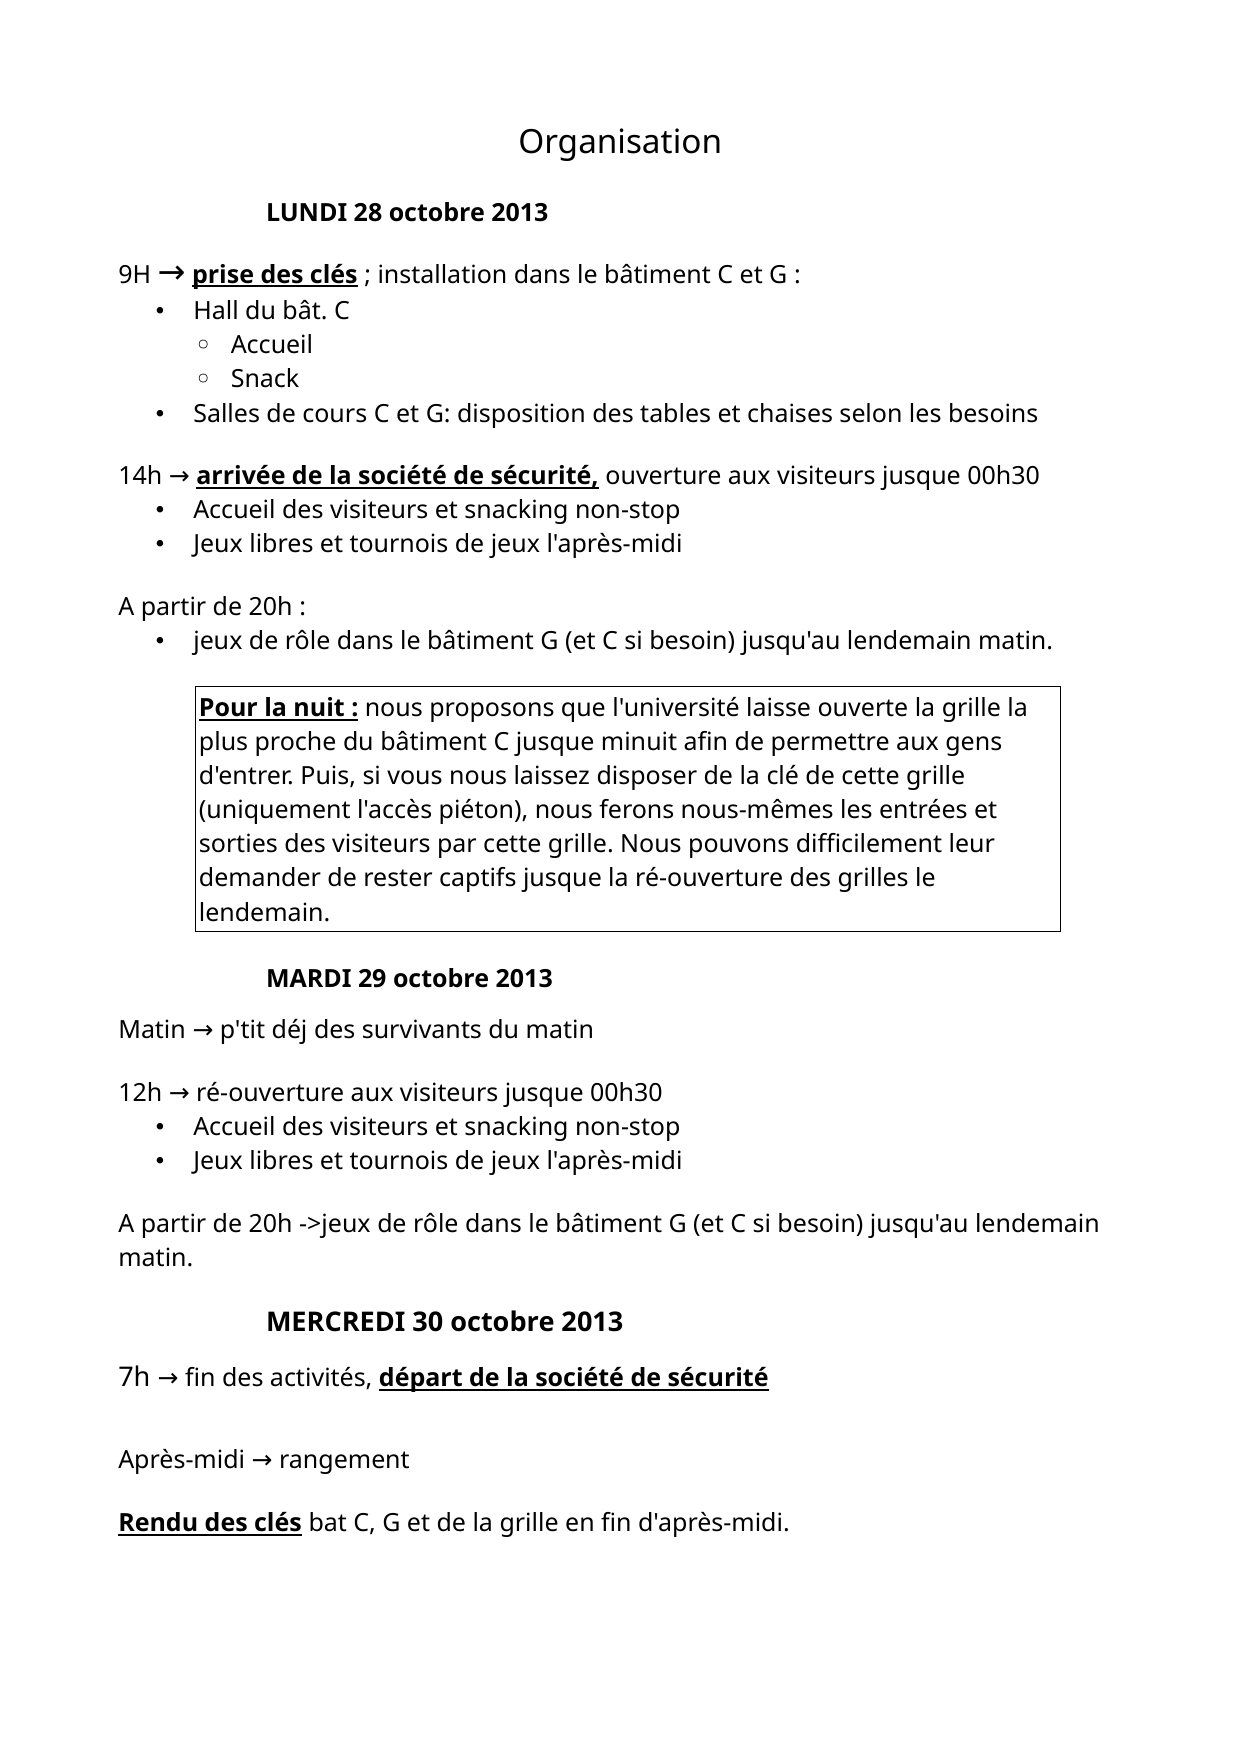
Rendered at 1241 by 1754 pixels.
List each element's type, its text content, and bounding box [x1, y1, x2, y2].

list jeux de rôle dans le bâtiment G (et C si besoin) jusqu'au lendemain matin. [156, 623, 1122, 657]
text 12h → ré-ouverture aux visiteurs jusque 00h30 [118, 1075, 1122, 1109]
list Accueil [193, 327, 1122, 361]
list Salles de cours C et G: disposition des tables et chaises selon les besoins [156, 395, 1122, 429]
text LUNDI 28 octobre 2013 [118, 192, 1122, 229]
text Rendu des clés bat C, G et de la grille en fin d'après-midi. [118, 1505, 1122, 1539]
text A partir de 20h ->jeux de rôle dans le bâtiment G (et C si besoin) jusqu'au lendemain matin. [118, 1206, 1122, 1274]
text Après-midi → rangement [118, 1442, 1122, 1476]
text Organisation [118, 118, 1122, 163]
text 14h → arrivée de la société de sécurité, ouverture aux visiteurs jusque 00h30 [118, 458, 1122, 492]
text MARDI 29 octobre 2013 [118, 961, 1122, 995]
text 7h → fin des activités, départ de la société de sécurité [118, 1358, 1122, 1395]
list Jeux libres et tournois de jeux l'après-midi [156, 1143, 1122, 1177]
list Accueil des visiteurs et snacking non-stop [156, 492, 1122, 526]
text 9H → prise des clés ; installation dans le bâtiment C et G : [118, 248, 1122, 293]
text A partir de 20h : [118, 589, 1122, 623]
list Hall du bât. C [156, 293, 1122, 327]
text MERCREDI 30 octobre 2013 [118, 1303, 1122, 1339]
list Accueil des visiteurs et snacking non-stop [156, 1109, 1122, 1143]
text Matin → p'tit déj des survivants du matin [118, 1012, 1122, 1046]
list Jeux libres et tournois de jeux l'après-midi [156, 526, 1122, 560]
list Snack [193, 361, 1122, 395]
text Pour la nuit : nous proposons que l'université laisse ouverte la grille la plus proche du bâtiment C jusque minuit afin de permettre aux gens d'entrer. Puis, si vous nous laissez disposer de la clé de cette grille (uniquement l'accès piéton), nous ferons nous-mêmes les entrées et sorties des visiteurs par cette grille. Nous pouvons difficilement leur demander de rester captifs jusque la ré-ouverture des grilles le lendemain. [196, 687, 1060, 931]
